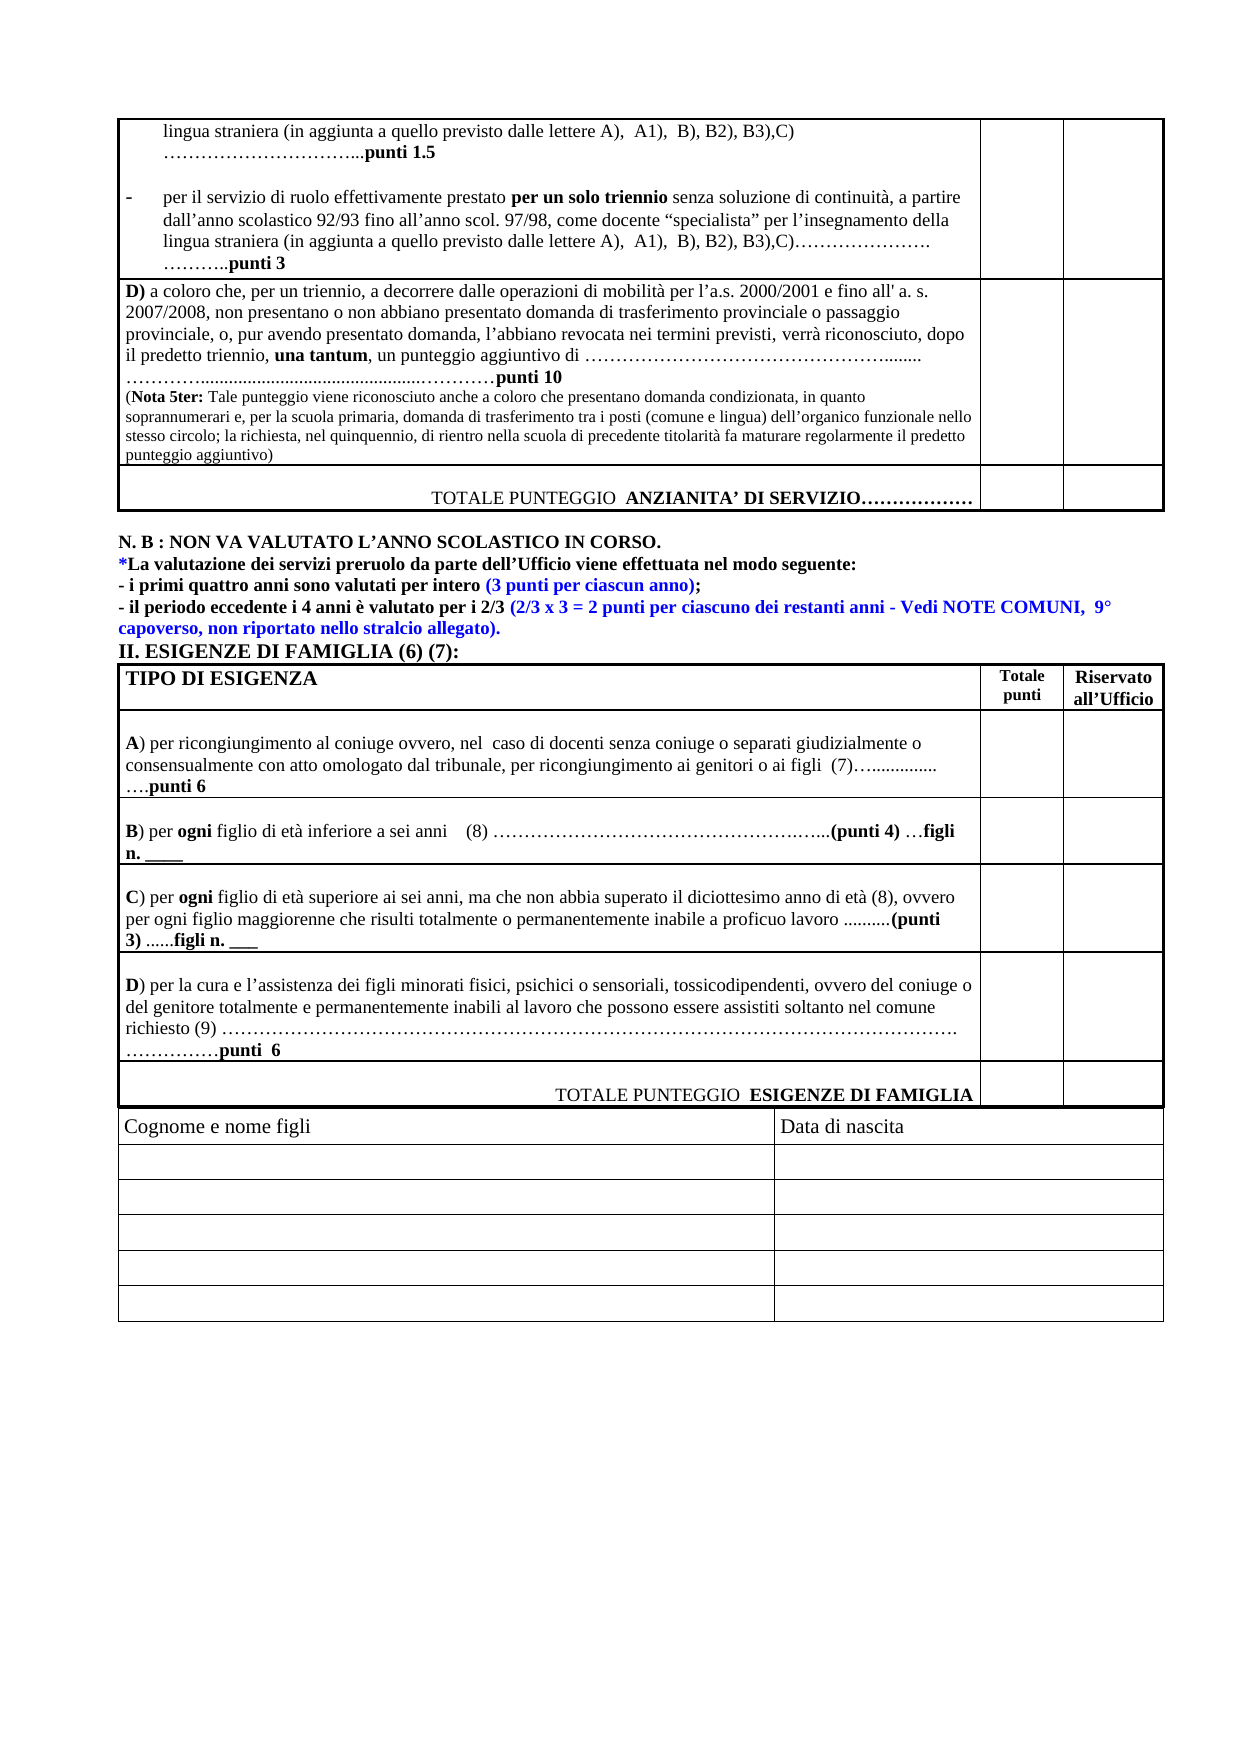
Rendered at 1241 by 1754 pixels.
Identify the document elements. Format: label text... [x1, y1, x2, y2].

table_cell [1064, 953, 1162, 1060]
table_cell [119, 1145, 774, 1179]
text - i primi quattro anni sono valutati per intero (3 punti per ciascun anno); [118, 574, 1122, 596]
table_cell [1064, 711, 1162, 797]
table_cell [1064, 280, 1162, 464]
table_cell [981, 711, 1063, 797]
table_cell [119, 1251, 774, 1285]
table_cell [119, 1215, 774, 1250]
table_cell [981, 466, 1063, 509]
table_cell [981, 865, 1063, 951]
table_header Riservato all’Ufficio [1064, 666, 1162, 709]
table_cell [981, 953, 1063, 1060]
subtitle II. ESIGENZE DI FAMIGLIA (6) (7): [118, 639, 1122, 663]
table_cell [119, 1180, 774, 1214]
text *La valutazione dei servizi preruolo da parte dell’Ufficio viene effettuata nel modo seguente: [118, 552, 1122, 574]
table_cell [1064, 865, 1162, 951]
table_header Totale punti [981, 666, 1063, 709]
table_cell [119, 1286, 774, 1321]
table_header Data di nascita [775, 1109, 1163, 1143]
table_cell [1064, 798, 1162, 863]
text N. B : NON VA VALUTATO L’ANNO SCOLASTICO IN CORSO. [118, 531, 1122, 552]
table_header Cognome e nome figli [119, 1109, 774, 1143]
table_cell [1064, 120, 1162, 278]
table_cell [981, 1062, 1063, 1105]
table_cell [775, 1180, 1163, 1214]
table_cell [981, 280, 1063, 464]
table_cell [775, 1286, 1163, 1321]
table_cell B) per ogni figlio di età inferiore a sei anni (8) ………………………………………….…...(punti 4) …figli n. ____ [120, 798, 980, 863]
table_cell [981, 798, 1063, 863]
table_cell [775, 1251, 1163, 1285]
table_cell [1064, 466, 1162, 509]
table_cell D) per la cura e l’assistenza dei figli minorati fisici, psichici o sensoriali, tossicodipendenti, ovvero del coniuge o del genitore totalmente e permanentemente inabili al lavoro che possono essere assistiti soltanto nel comune richiesto (9) ……………………………………………………………………………………………………….……………punti 6 [120, 953, 980, 1060]
table_cell C) per ogni figlio di età superiore ai sei anni, ma che non abbia superato il diciottesimo anno di età (8), ovvero per ogni figlio maggiorenne che risulti totalmente o permanentemente inabile a proficuo lavoro ..........(punti 3) ......figli n. ___ [120, 865, 980, 951]
table_cell lingua straniera (in aggiunta a quello previsto dalle lettere A), A1), B), B2), B3),C)…………………………...punti 1.5 per il servizio di ruolo effettivamente prestato per un solo triennio senza soluzione di continuità, a partire dall’anno scolastico 92/93 fino all’anno scol. 97/98, come docente “specialista” per l’insegnamento della lingua straniera (in aggiunta a quello previsto dalle lettere A), A1), B), B2), B3),C)………………….………..punti 3 [120, 120, 980, 278]
table_cell [1064, 1062, 1162, 1105]
table_cell [775, 1215, 1163, 1250]
table_cell [775, 1145, 1163, 1179]
text - il periodo eccedente i 4 anni è valutato per i 2/3 (2/3 x 3 = 2 punti per ciascuno dei restanti anni - Vedi NOTE COMUNI, 9° capoverso, non riportato nello stralcio allegato). [118, 596, 1122, 639]
table_cell TOTALE PUNTEGGIO ANZIANITA’ DI SERVIZIO……………… [120, 466, 980, 509]
table_cell D) a coloro che, per un triennio, a decorrere dalle operazioni di mobilità per l’a.s. 2000/2001 e fino all' a. s. 2007/2008, non presentano o non abbiano presentato domanda di trasferimento provinciale o passaggio provinciale, o, pur avendo presentato domanda, l’abbiano revocata nei termini previsti, verrà riconosciuto, dopo il predetto triennio, una tantum, un punteggio aggiuntivo di …………………………………………........…………...............................................…………punti 10 (Nota 5ter: Tale punteggio viene riconosciuto anche a coloro che presentano domanda condizionata, in quanto soprannumerari e, per la scuola primaria, domanda di trasferimento tra i posti (comune e lingua) dell’organico funzionale nello stesso circolo; la richiesta, nel quinquennio, di rientro nella scuola di precedente titolarità fa maturare regolarmente il predetto punteggio aggiuntivo) [120, 280, 980, 464]
table_header TIPO DI ESIGENZA [120, 666, 980, 709]
table_cell TOTALE PUNTEGGIO ESIGENZE DI FAMIGLIA [120, 1062, 980, 1105]
table_cell [981, 120, 1063, 278]
table_cell A) per ricongiungimento al coniuge ovvero, nel caso di docenti senza coniuge o separati giudizialmente o consensualmente con atto omologato dal tribunale, per ricongiungimento ai genitori o ai figli (7)…..............….punti 6 [120, 711, 980, 797]
